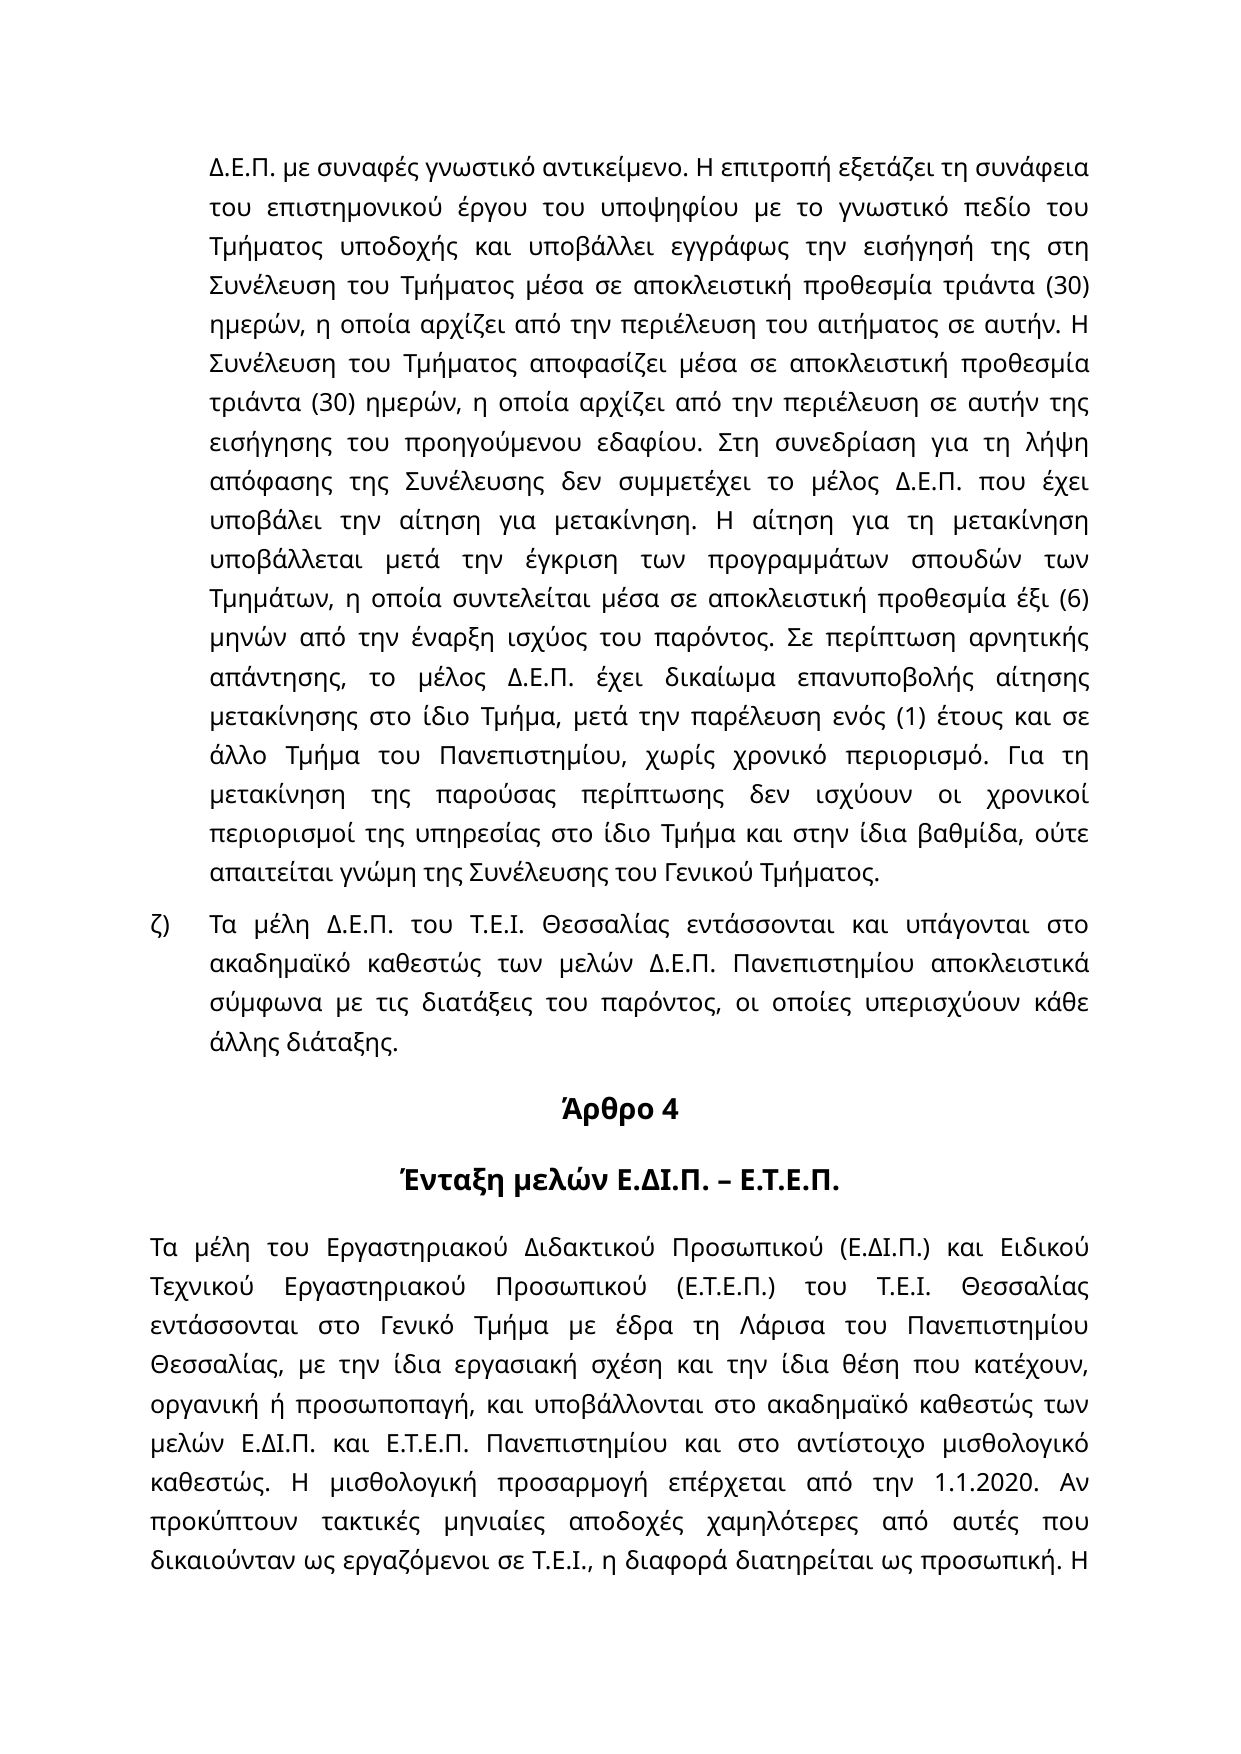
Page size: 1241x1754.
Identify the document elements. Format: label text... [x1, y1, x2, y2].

list Δ.Ε.Π. με συναφές γνωστικό αντικείμενο. Η επιτροπή εξετάζει τη συνάφεια του επιστημονικού έργου του υποψηφίου με το γνωστικό πεδίο του Τμήματος υποδοχής και υποβάλλει εγγράφως την εισήγησή της στη Συνέλευση του Τμήματος μέσα σε αποκλειστική προθεσμία τριάντα (30) ημερών, η οποία αρχίζει από την περιέλευση του αιτήματος σε αυτήν. Η Συνέλευση του Τμήματος αποφασίζει μέσα σε αποκλειστική προθεσμία τριάντα (30) ημερών, η οποία αρχίζει από την περιέλευση σε αυτήν της εισήγησης του προηγούμενου εδαφίου. Στη συνεδρίαση για τη λήψη απόφασης της Συνέλευσης δεν συμμετέχει το μέλος Δ.Ε.Π. που έχει υποβάλει την αίτηση για μετακίνηση. Η αίτηση για τη μετακίνηση υποβάλλεται μετά την έγκριση των προγραμμάτων σπουδών των Τμημάτων, η οποία συντελείται μέσα σε αποκλειστική προθεσμία έξι (6) μηνών από την έναρξη ισχύος του παρόντος. Σε περίπτωση αρνητικής απάντησης, το μέλος Δ.Ε.Π. έχει δικαίωμα επανυποβολής αίτησης μετακίνησης στο ίδιο Τμήμα, μετά την παρέλευση ενός (1) έτους και σε άλλο Τμήμα του Πανεπιστημίου, χωρίς χρονικό περιορισμό. Για τη μετακίνηση της παρούσας περίπτωσης δεν ισχύουν οι χρονικοί περιορισμοί της υπηρεσίας στο ίδιο Τμήμα και στην ίδια βαθμίδα, ούτε απαιτείται γνώμη της Συνέλευσης του Γενικού Τμήματος. [150, 150, 1090, 889]
text Τα μέλη του Εργαστηριακού Διδακτικού Προσωπικού (Ε.ΔΙ.Π.) και Ειδικού Τεχνικού Εργαστηριακού Προσωπικού (Ε.Τ.Ε.Π.) του Τ.Ε.Ι. Θεσσαλίας εντάσσονται στο Γενικό Τμήμα με έδρα τη Λάρισα του Πανεπιστημίου Θεσσαλίας, με την ίδια εργασιακή σχέση και την ίδια θέση που κατέχουν, οργανική ή προσωποπαγή, και υποβάλλονται στο ακαδημαϊκό καθεστώς των μελών Ε.ΔΙ.Π. και Ε.Τ.Ε.Π. Πανεπιστημίου και στο αντίστοιχο μισθολογικό καθεστώς. Η μισθολογική προσαρμογή επέρχεται από την 1.1.2020. Αν προκύπτουν τακτικές μηνιαίες αποδοχές χαμηλότερες από αυτές που δικαιούνταν ως εργαζόμενοι σε Τ.Ε.Ι., η διαφορά διατηρείται ως προσωπική. Η [150, 1229, 1090, 1577]
list ζ) Τα μέλη Δ.Ε.Π. του Τ.Ε.Ι. Θεσσαλίας εντάσσονται και υπάγονται στο ακαδημαϊκό καθεστώς των μελών Δ.Ε.Π. Πανεπιστημίου αποκλειστικά σύμφωνα με τις διατάξεις του παρόντος, οι οποίες υπερισχύουν κάθε άλλης διάταξης. [150, 907, 1090, 1058]
subtitle Άρθρο 4 [150, 1088, 1090, 1128]
subtitle Ένταξη μελών Ε.ΔΙ.Π. – Ε.Τ.Ε.Π. [150, 1159, 1090, 1199]
